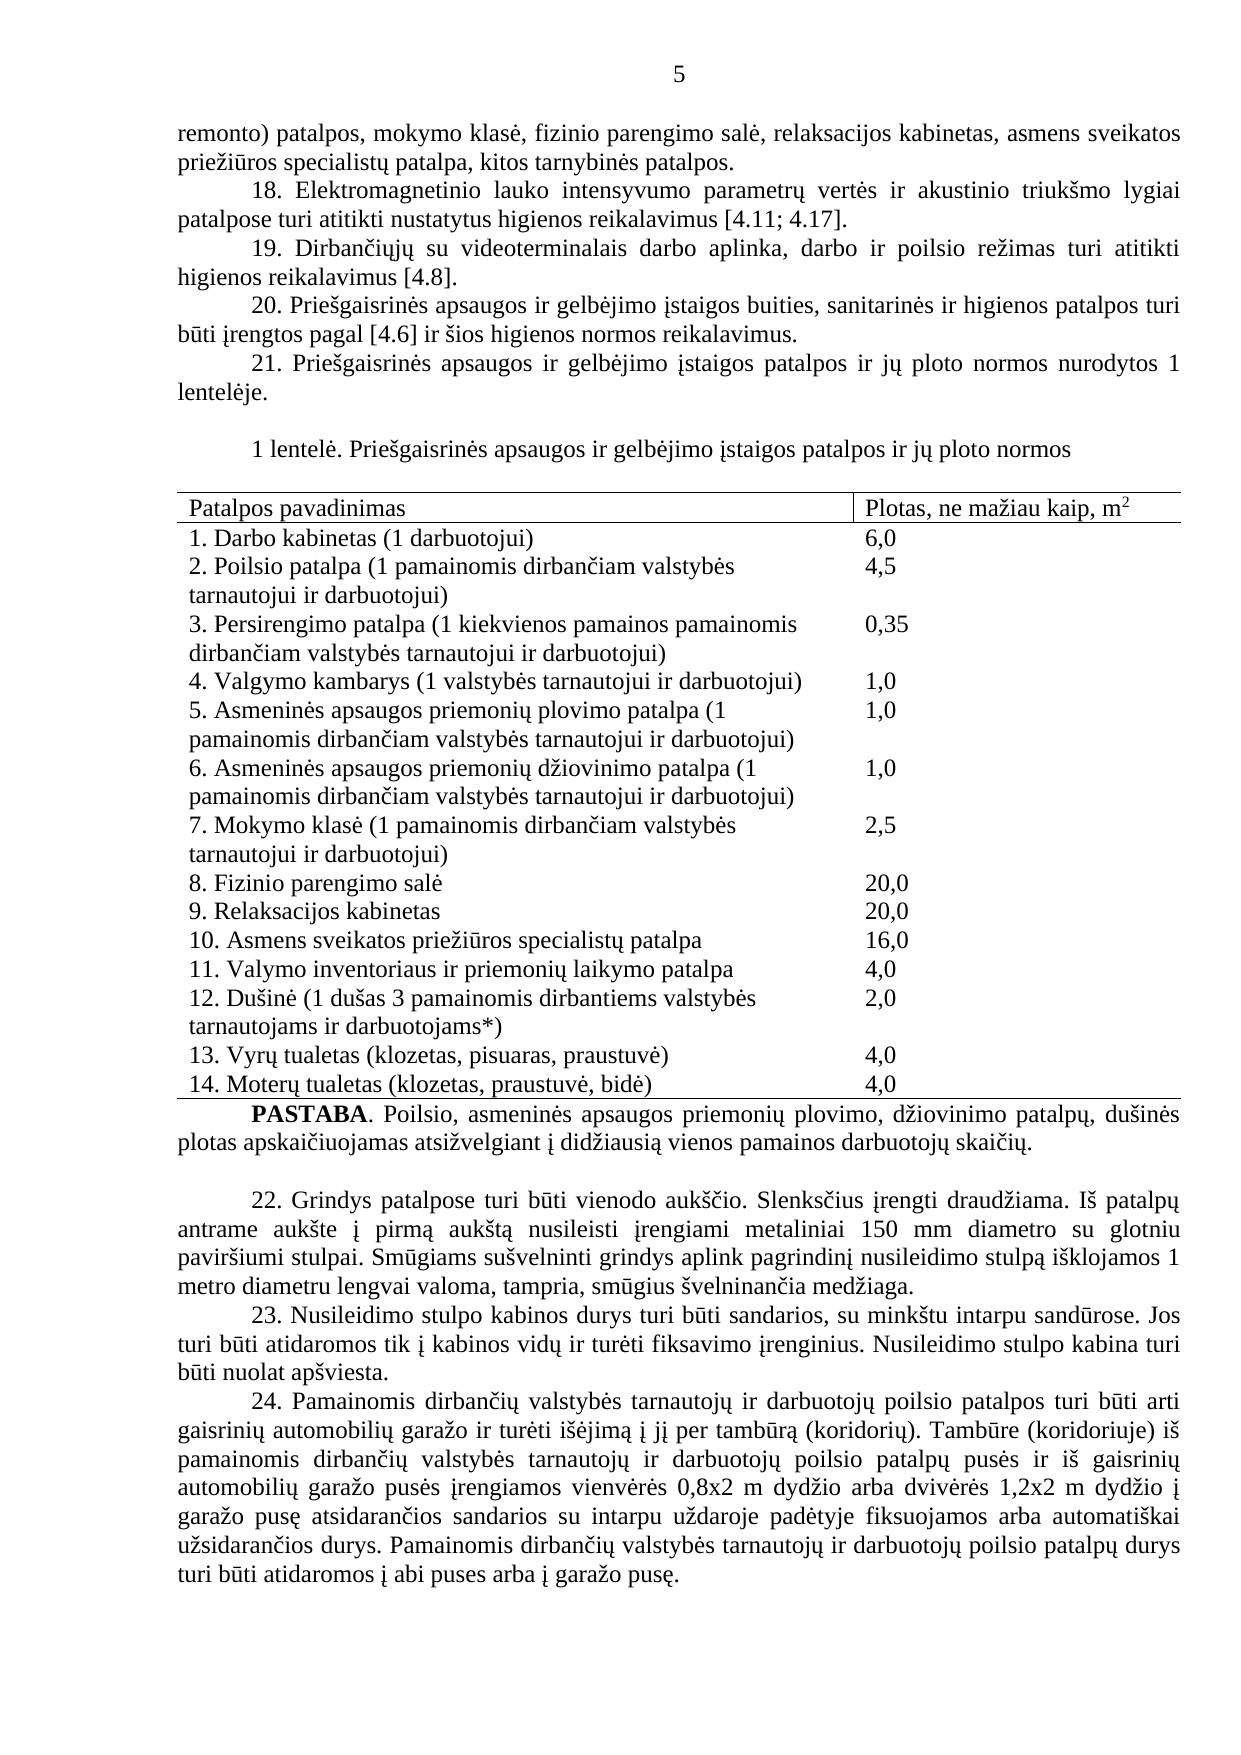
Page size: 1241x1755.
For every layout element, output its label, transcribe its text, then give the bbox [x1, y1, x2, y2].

table_cell 2,0 [854, 983, 1181, 1040]
table_cell 5. Asmeninės apsaugos priemonių plovimo patalpa (1 pamainomis dirbančiam valstybės tarnautojui ir darbuotojui) [177, 695, 853, 753]
table_cell 4,0 [854, 1069, 1181, 1098]
text 22. Grindys patalpose turi būti vienodo aukščio. Slenksčius įrengti draudžiama. Iš patalpų antrame aukšte į pirmą aukštą nusileisti įrengiami metaliniai 150 mm diametro su glotniu paviršiumi stulpai. Smūgiams sušvelninti grindys aplink pagrindinį nusileidimo stulpą išklojamos 1 metro diametru lengvai valoma, tampria, smūgius švelninančia medžiaga. [177, 1185, 1181, 1300]
text 21. Priešgaisrinės apsaugos ir gelbėjimo įstaigos patalpos ir jų ploto normos nurodytos 1 lentelėje. [177, 348, 1181, 406]
table_cell 4,5 [854, 551, 1181, 609]
table_cell 20,0 [854, 896, 1181, 925]
table_cell 9. Relaksacijos kabinetas [177, 896, 853, 925]
table_cell 2. Poilsio patalpa (1 pamainomis dirbančiam valstybės tarnautojui ir darbuotojui) [177, 551, 853, 609]
table_cell 16,0 [854, 925, 1181, 954]
table_cell 6,0 [854, 523, 1181, 551]
table_cell 8. Fizinio parengimo salė [177, 868, 853, 896]
table_cell 0,35 [854, 609, 1181, 666]
table_cell 2,5 [854, 810, 1181, 868]
table_cell 20,0 [854, 868, 1181, 896]
table_cell 4,0 [854, 954, 1181, 983]
table_cell 7. Mokymo klasė (1 pamainomis dirbančiam valstybės tarnautojui ir darbuotojui) [177, 810, 853, 868]
table_cell 12. Dušinė (1 dušas 3 pamainomis dirbantiems valstybės tarnautojams ir darbuotojams*) [177, 983, 853, 1040]
text 20. Priešgaisrinės apsaugos ir gelbėjimo įstaigos buities, sanitarinės ir higienos patalpos turi būti įrengtos pagal [4.6] ir šios higienos normos reikalavimus. [177, 291, 1181, 348]
table_cell 1,0 [854, 753, 1181, 810]
table_cell 3. Persirengimo patalpa (1 kiekvienos pamainos pamainomis dirbančiam valstybės tarnautojui ir darbuotojui) [177, 609, 853, 666]
text remonto) patalpos, mokymo klasė, fizinio parengimo salė, relaksacijos kabinetas, asmens sveikatos priežiūros specialistų patalpa, kitos tarnybinės patalpos. [177, 118, 1181, 176]
text 1 lentelė. Priešgaisrinės apsaugos ir gelbėjimo įstaigos patalpos ir jų ploto normos [177, 434, 1181, 463]
text 23. Nusileidimo stulpo kabinos durys turi būti sandarios, su minkštu intarpu sandūrose. Jos turi būti atidaromos tik į kabinos vidų ir turėti fiksavimo įrenginius. Nusileidimo stulpo kabina turi būti nuolat apšviesta. [177, 1300, 1181, 1386]
table_cell 10. Asmens sveikatos priežiūros specialistų patalpa [177, 925, 853, 954]
text PASTABA. Poilsio, asmeninės apsaugos priemonių plovimo, džiovinimo patalpų, dušinės plotas apskaičiuojamas atsižvelgiant į didžiausią vienos pamainos darbuotojų skaičių. [177, 1099, 1181, 1156]
text 19. Dirbančiųjų su videoterminalais darbo aplinka, darbo ir poilsio režimas turi atitikti higienos reikalavimus [4.8]. [177, 233, 1181, 291]
table_cell 14. Moterų tualetas (klozetas, praustuvė, bidė) [177, 1069, 853, 1098]
table_cell 4. Valgymo kambarys (1 valstybės tarnautojui ir darbuotojui) [177, 666, 853, 695]
table_cell 6. Asmeninės apsaugos priemonių džiovinimo patalpa (1 pamainomis dirbančiam valstybės tarnautojui ir darbuotojui) [177, 753, 853, 810]
table_cell 1,0 [854, 666, 1181, 695]
table_header Plotas, ne mažiau kaip, m2 [854, 493, 1181, 522]
text 24. Pamainomis dirbančių valstybės tarnautojų ir darbuotojų poilsio patalpos turi būti arti gaisrinių automobilių garažo ir turėti išėjimą į jį per tambūrą (koridorių). Tambūre (koridoriuje) iš pamainomis dirbančių valstybės tarnautojų ir darbuotojų poilsio patalpų pusės ir iš gaisrinių automobilių garažo pusės įrengiamos vienvėrės 0,8x2 m dydžio arba dvivėrės 1,2x2 m dydžio į garažo pusę atsidarančios sandarios su intarpu uždaroje padėtyje fiksuojamos arba automatiškai užsidarančios durys. Pamainomis dirbančių valstybės tarnautojų ir darbuotojų poilsio patalpų durys turi būti atidaromos į abi puses arba į garažo pusę. [177, 1386, 1181, 1587]
table_cell 4,0 [854, 1040, 1181, 1069]
text 18. Elektromagnetinio lauko intensyvumo parametrų vertės ir akustinio triukšmo lygiai patalpose turi atitikti nustatytus higienos reikalavimus [4.11; 4.17]. [177, 176, 1181, 233]
table_cell 13. Vyrų tualetas (klozetas, pisuaras, praustuvė) [177, 1040, 853, 1069]
table_cell 1. Darbo kabinetas (1 darbuotojui) [177, 523, 853, 551]
table_cell 11. Valymo inventoriaus ir priemonių laikymo patalpa [177, 954, 853, 983]
table_cell 1,0 [854, 695, 1181, 753]
table_header Patalpos pavadinimas [177, 493, 853, 522]
